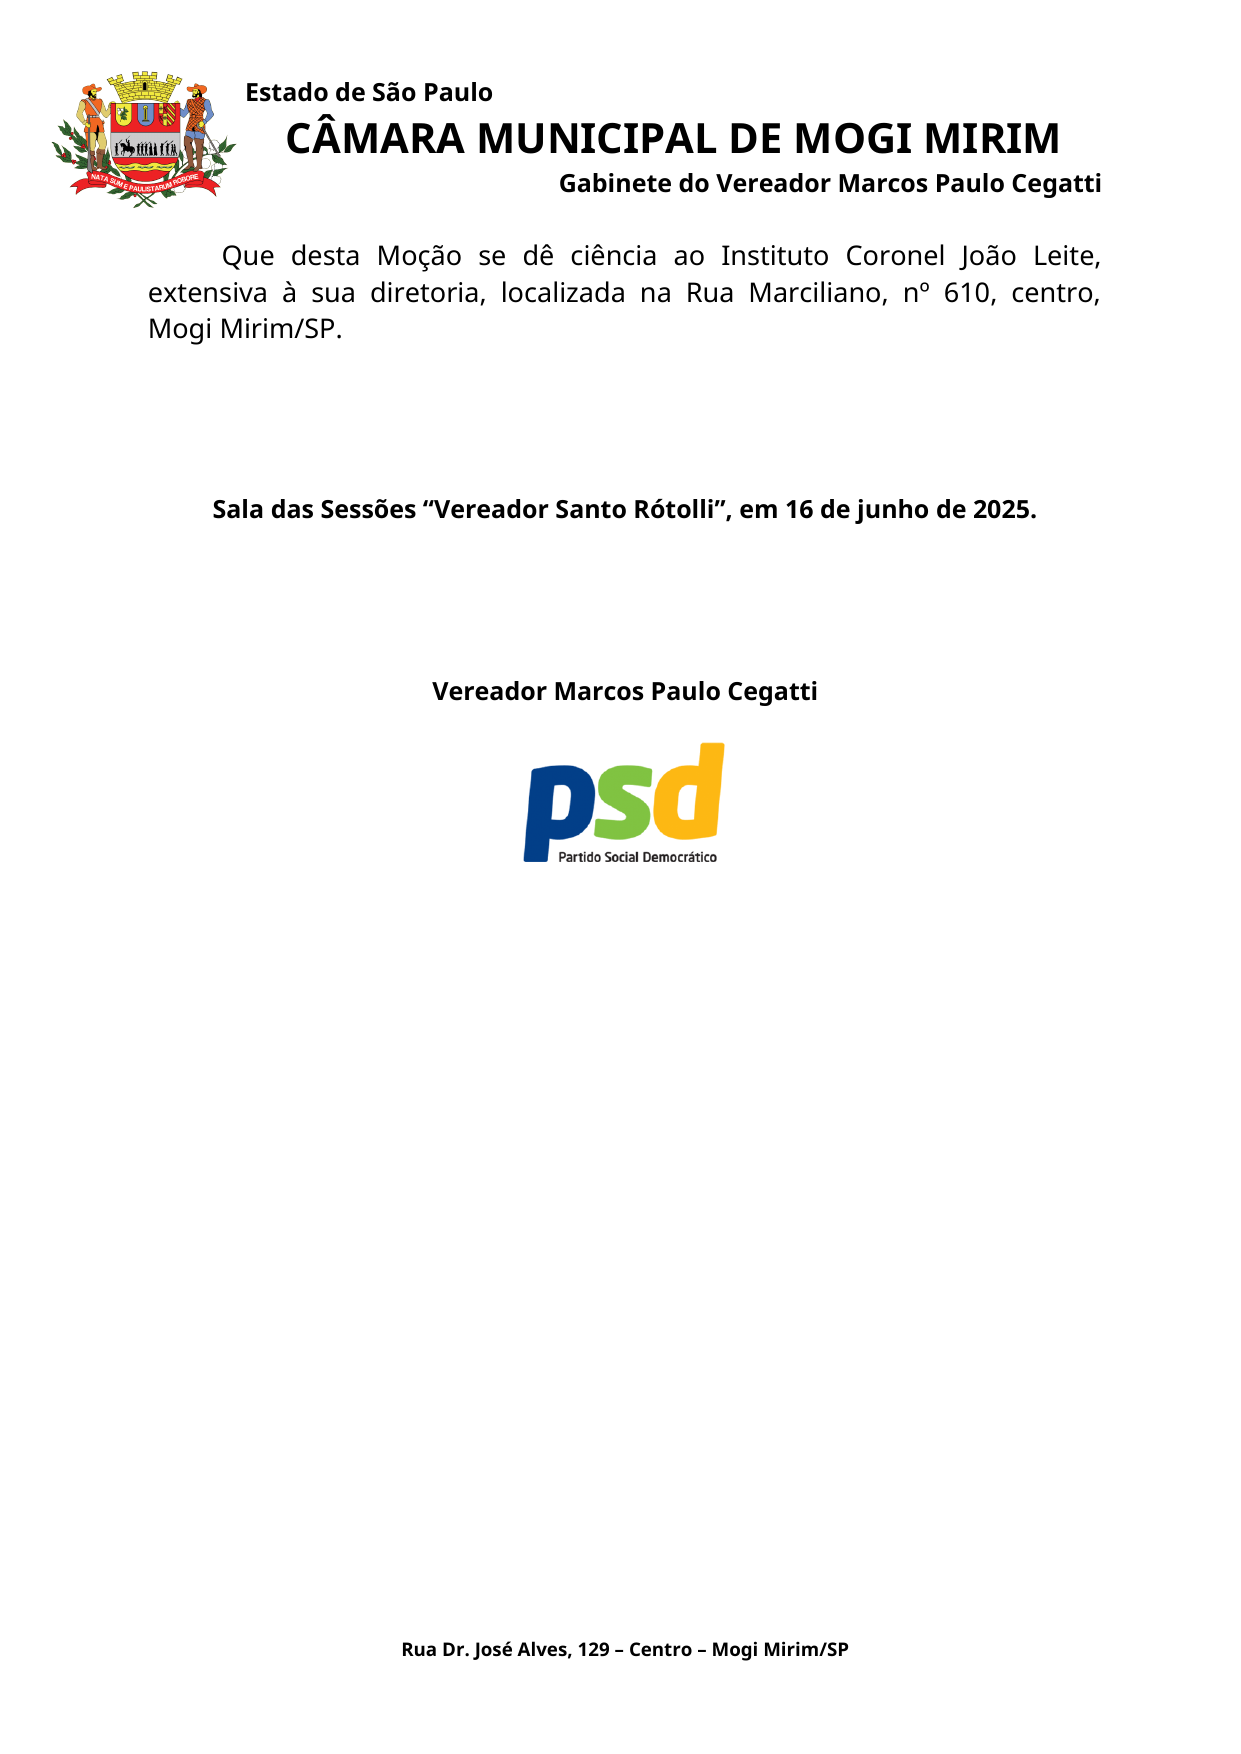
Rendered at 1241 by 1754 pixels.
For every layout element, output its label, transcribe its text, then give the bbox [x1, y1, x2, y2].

text Sala das Sessões “Vereador Santo Rótolli”, em 16 de junho de 2025. [148, 492, 1103, 526]
picture [523, 742, 727, 862]
text Que desta Moção se dê ciência ao Instituto Coronel João Leite, extensiva à sua diretoria, localizada na Rua Marciliano, nº 610, centro, Mogi Mirim/SP. [148, 236, 1103, 347]
picture [251, 86, 258, 98]
picture [28, 59, 258, 220]
text Vereador Marcos Paulo Cegatti [148, 674, 1103, 708]
